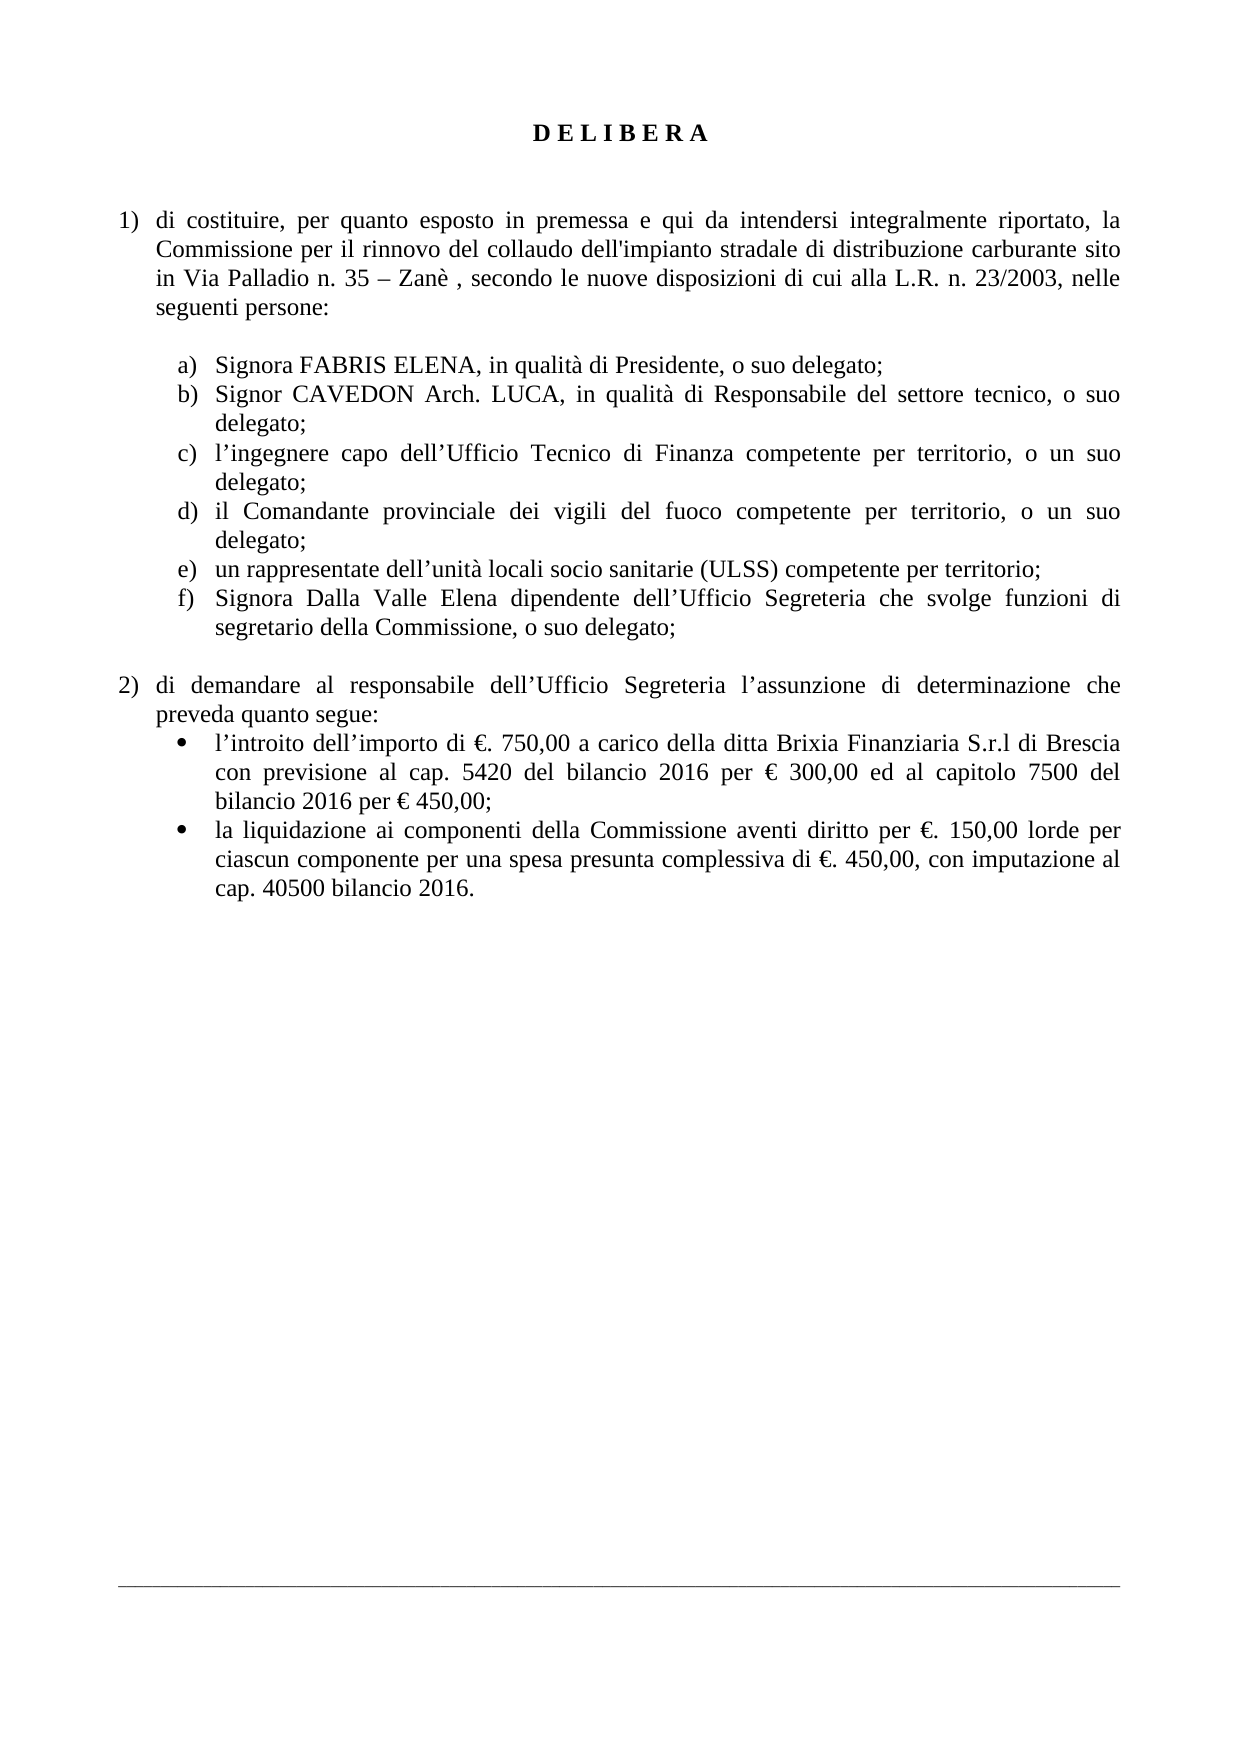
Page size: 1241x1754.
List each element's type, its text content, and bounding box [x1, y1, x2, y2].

list l’ingegnere capo dell’Ufficio Tecnico di Finanza competente per territorio, o un suo delegato; [177, 437, 1122, 496]
list il Comandante provinciale dei vigili del fuoco competente per territorio, o un suo delegato; [177, 496, 1122, 554]
list di demandare al responsabile dell’Ufficio Segreteria l’assunzione di determinazione che preveda quanto segue: [118, 670, 1122, 728]
list Signor CAVEDON Arch. LUCA, in qualità di Responsabile del settore tecnico, o suo delegato; [177, 379, 1122, 437]
list Signora Dalla Valle Elena dipendente dell’Ufficio Segreteria che svolge funzioni di segretario della Commissione, o suo delegato; [177, 583, 1122, 641]
list un rappresentate dell’unità locali socio sanitarie (ULSS) competente per territorio; [177, 554, 1122, 583]
text ______________________________________________________________________________________________________________________ [118, 1571, 1122, 1589]
text D E L I B E R A [118, 118, 1122, 147]
list di costituire, per quanto esposto in premessa e qui da intendersi integralmente riportato, la Commissione per il rinnovo del collaudo dell'impianto stradale di distribuzione carburante sito in Via Palladio n. 35 – Zanè , secondo le nuove disposizioni di cui alla L.R. n. 23/2003, nelle seguenti persone: [118, 205, 1122, 321]
list Signora FABRIS ELENA, in qualità di Presidente, o suo delegato; [177, 350, 1122, 379]
list l’introito dell’importo di €. 750,00 a carico della ditta Brixia Finanziaria S.r.l di Brescia con previsione al cap. 5420 del bilancio 2016 per € 300,00 ed al capitolo 7500 del bilancio 2016 per € 450,00; [177, 728, 1122, 815]
list la liquidazione ai componenti della Commissione aventi diritto per €. 150,00 lorde per ciascun componente per una spesa presunta complessiva di €. 450,00, con imputazione al cap. 40500 bilancio 2016. [177, 815, 1122, 902]
